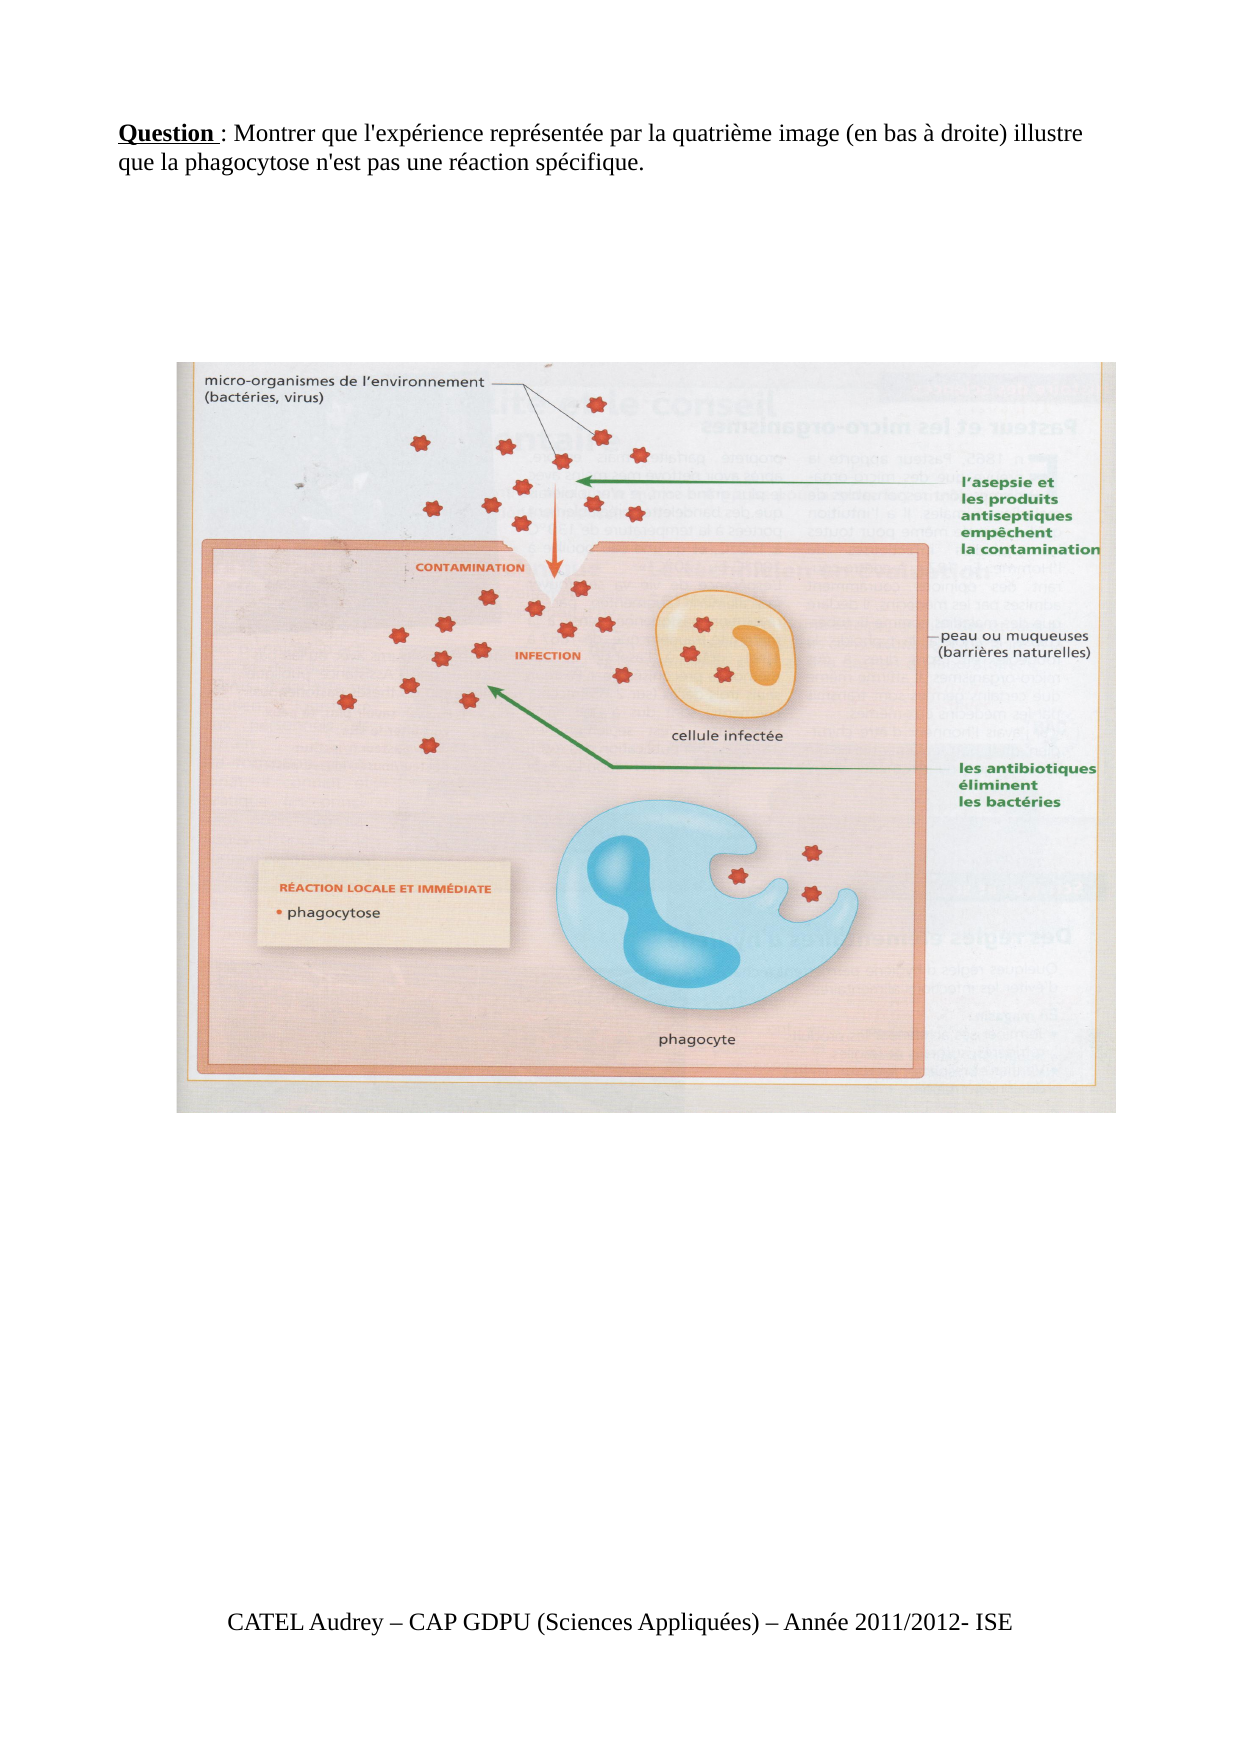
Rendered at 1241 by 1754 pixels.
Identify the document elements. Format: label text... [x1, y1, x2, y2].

picture [176, 362, 1116, 1113]
text Question : Montrer que l'expérience représentée par la quatrième image (en bas à droite) illustre que la phagocytose n'est pas une réaction spécifique. [118, 118, 1122, 176]
